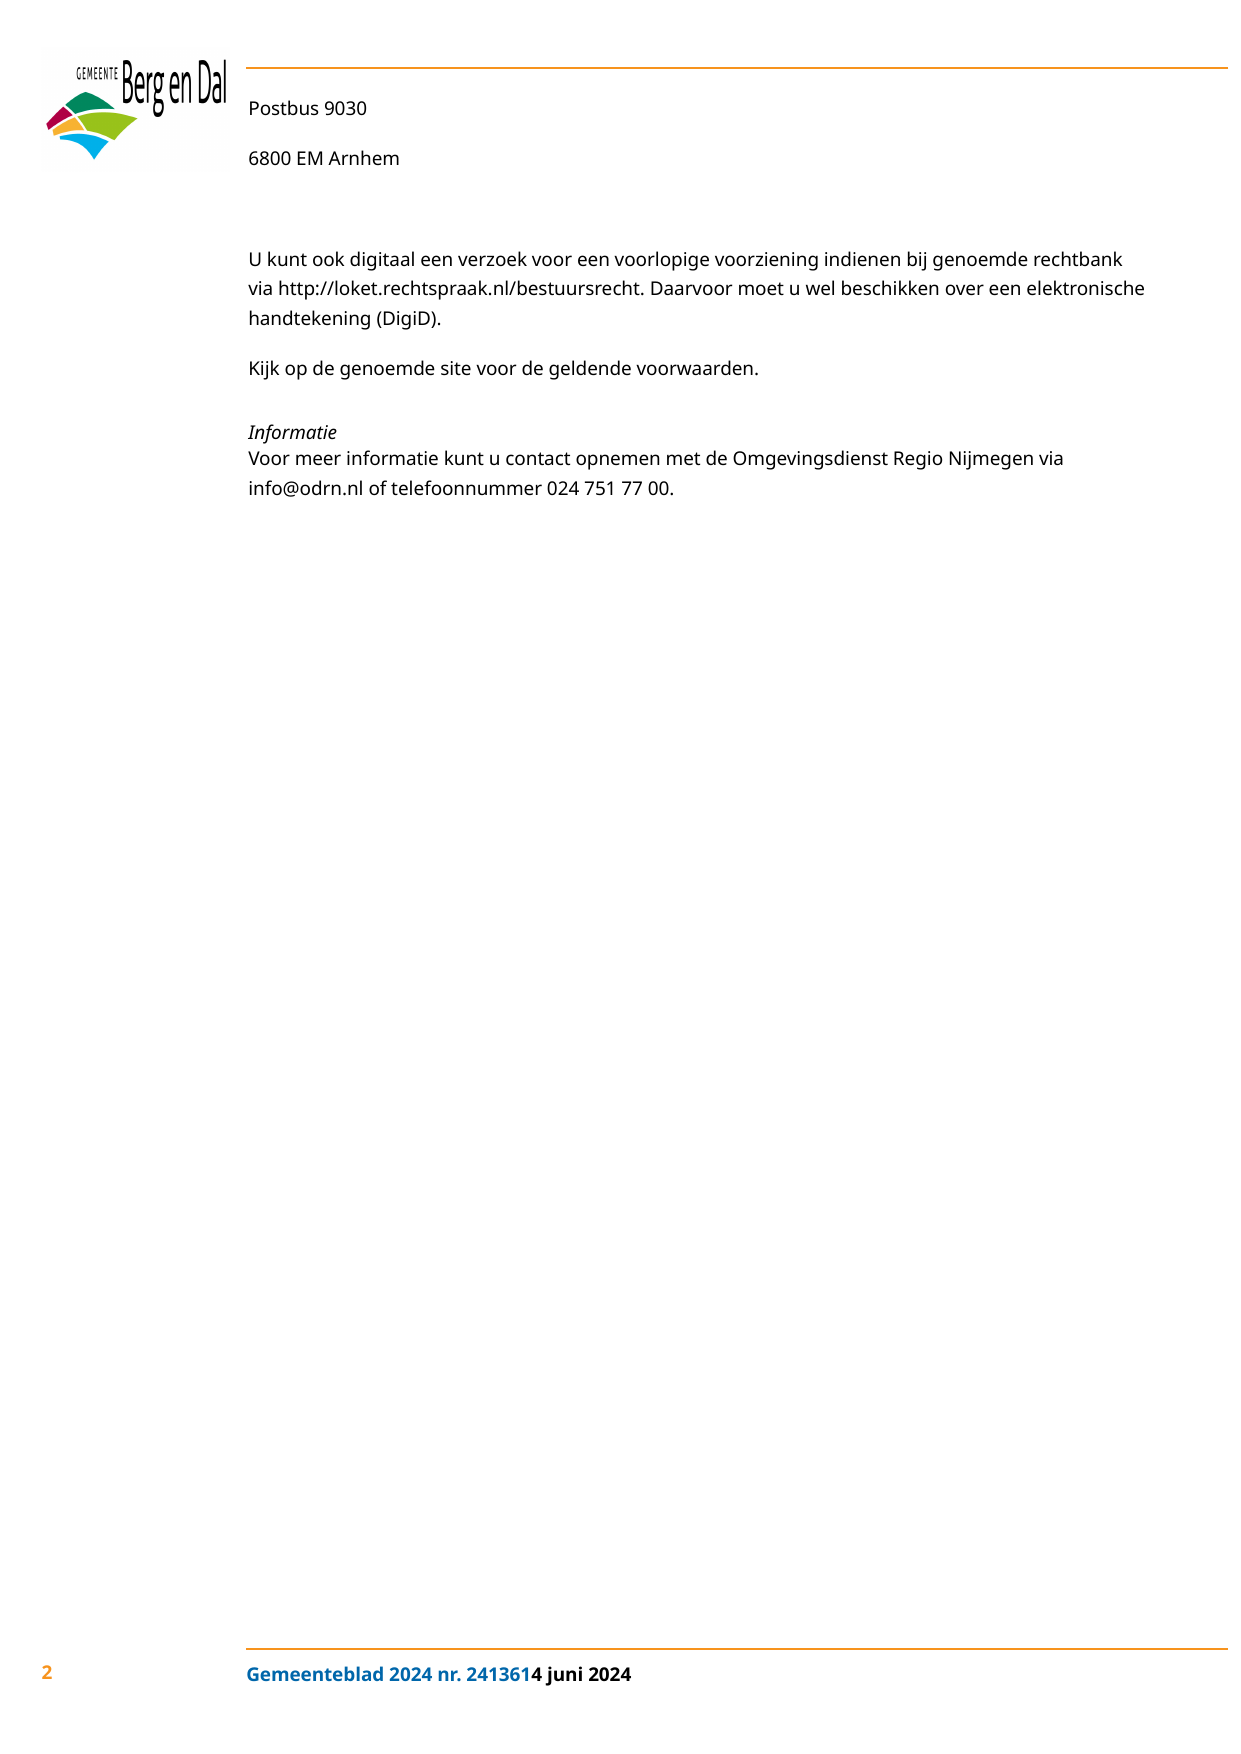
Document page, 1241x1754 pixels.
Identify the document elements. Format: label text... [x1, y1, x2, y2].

text Postbus 9030 [248, 95, 1152, 121]
text Voor meer informatie kunt u contact opnemen met de Omgevingsdienst Regio Nijmegen via info@odrn.nl of telefoonnummer 024 751 77 00. [248, 445, 1152, 501]
picture [41, 47, 231, 172]
text 6800 EM Arnhem [248, 145, 1152, 171]
text Informatie [248, 419, 1152, 445]
text U kunt ook digitaal een verzoek voor een voorlopige voorziening indienen bij genoemde rechtbank via http://loket.rechtspraak.nl/bestuursrecht. Daarvoor moet u wel beschikken over een elektronische handtekening (DigiD). [248, 246, 1152, 331]
text Kijk op de genoemde site voor de geldende voorwaarden. [248, 356, 1152, 381]
